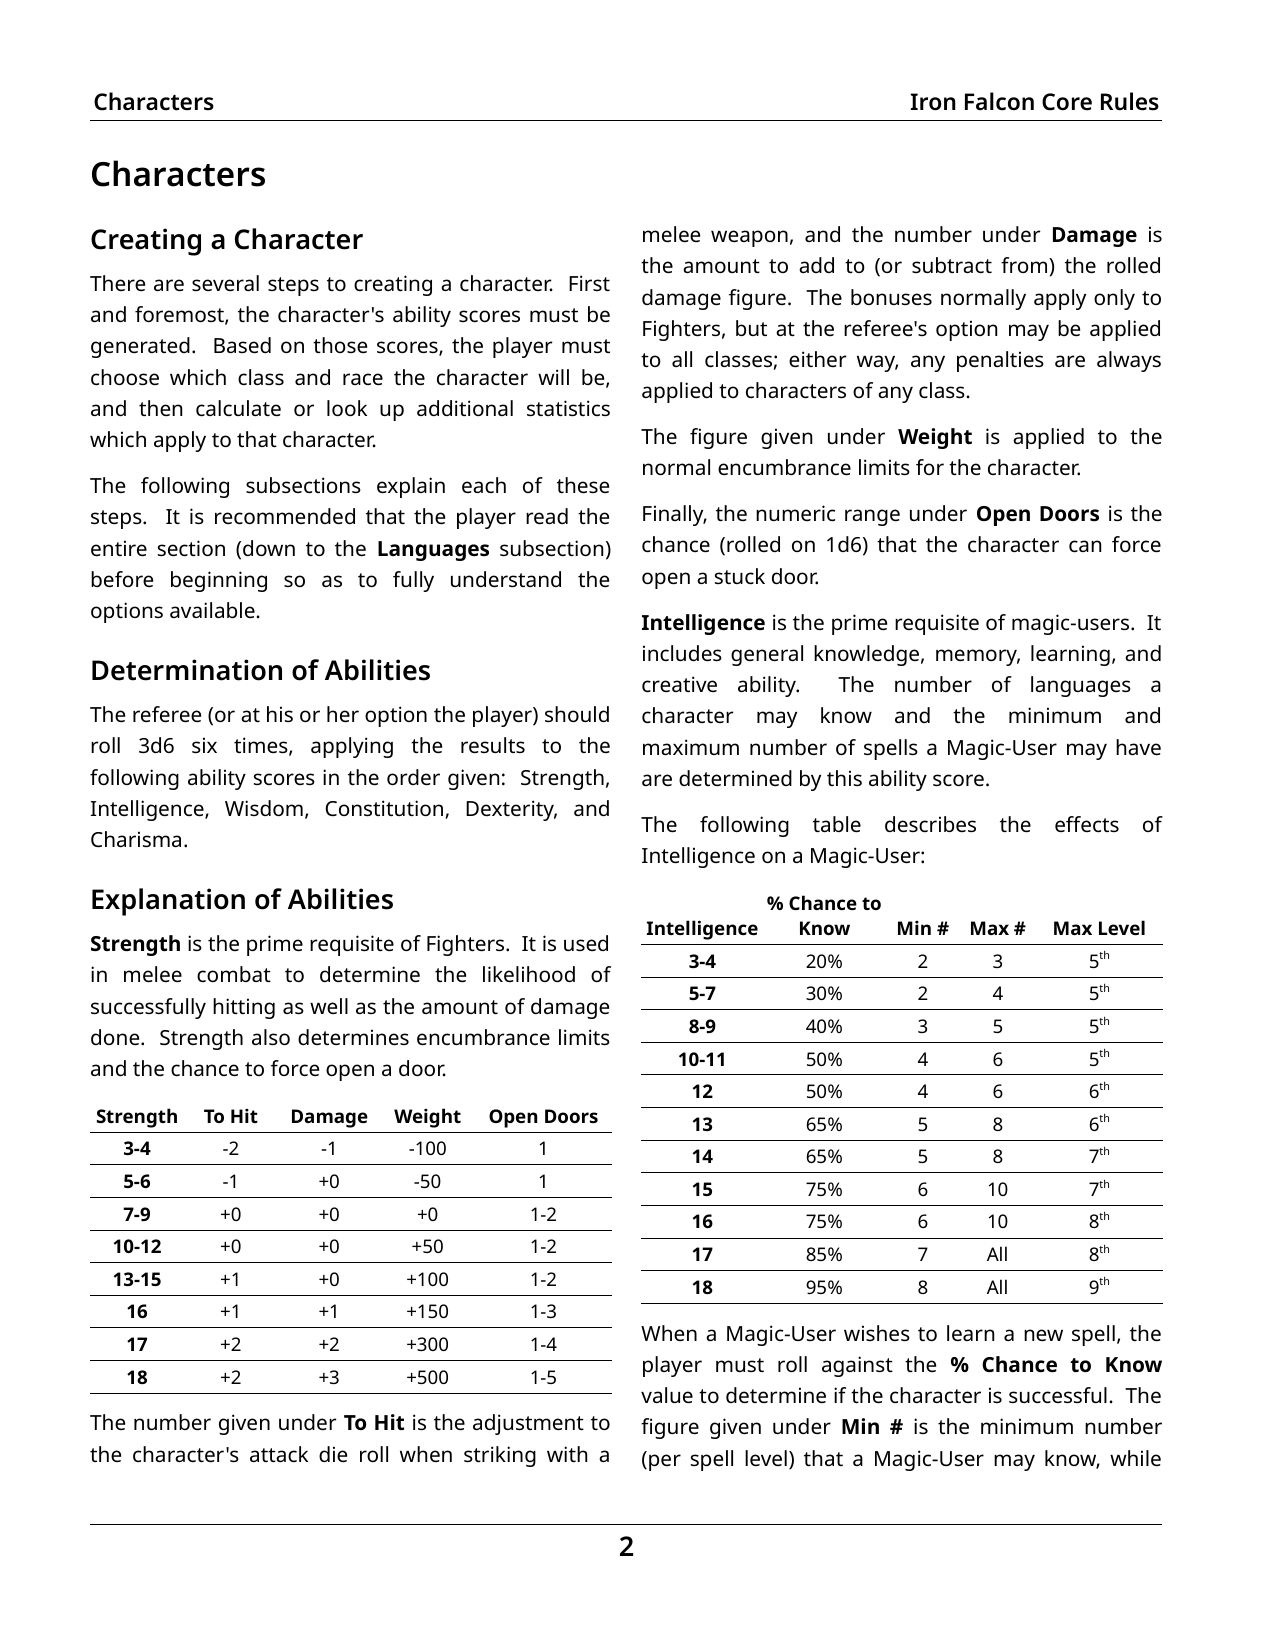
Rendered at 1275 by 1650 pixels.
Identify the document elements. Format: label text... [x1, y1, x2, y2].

table_cell +2 [278, 1328, 381, 1360]
table_cell 12 [641, 1075, 763, 1107]
table_cell 18 [90, 1361, 184, 1392]
text Finally, the numeric range under Open Doors is the chance (rolled on 1d6) that the character can force open a stuck door. [641, 499, 1162, 590]
table_cell 15 [641, 1173, 763, 1205]
table_cell 4 [885, 1075, 960, 1107]
table_cell 1 [474, 1133, 612, 1164]
table_cell +0 [278, 1165, 381, 1197]
table_cell 5th [1035, 978, 1163, 1009]
table_cell +3 [278, 1361, 381, 1392]
table_cell -100 [381, 1133, 474, 1164]
table_cell 6 [960, 1075, 1035, 1107]
table_cell 6th [1035, 1075, 1163, 1107]
table_cell 5th [1035, 1010, 1163, 1042]
table_cell 1-3 [474, 1296, 612, 1327]
table_cell +1 [184, 1263, 277, 1295]
table_cell 30% [763, 978, 885, 1009]
table_cell 95% [763, 1271, 885, 1303]
table_cell 8 [960, 1108, 1035, 1139]
table_cell 5th [1035, 1043, 1163, 1074]
text Intelligence is the prime requisite of magic-users. It includes general knowledge, memory, learning, and creative ability. The number of languages a character may know and the minimum and maximum number of spells a Magic-User may have are determined by this ability score. [641, 608, 1162, 792]
table_header Strength [90, 1100, 184, 1132]
table_cell 10 [960, 1206, 1035, 1237]
text The number given under To Hit is the adjustment to the character's attack die roll when striking with a [90, 1408, 611, 1468]
table_cell All [960, 1271, 1035, 1303]
table_cell 1-5 [474, 1361, 612, 1392]
table_cell 2 [885, 978, 960, 1009]
table_cell 1-2 [474, 1198, 612, 1229]
table_cell 50% [763, 1075, 885, 1107]
table_cell +2 [184, 1328, 277, 1360]
table_cell 9th [1035, 1271, 1163, 1303]
table_cell 7th [1035, 1141, 1163, 1172]
table_cell 1-2 [474, 1231, 612, 1262]
text The following subsections explain each of these steps. It is recommended that the player read the entire section (down to the Languages subsection) before beginning so as to fully understand the options available. [90, 471, 611, 624]
table_cell +0 [278, 1231, 381, 1262]
table_cell 8-9 [641, 1010, 763, 1042]
subtitle Characters [90, 151, 1162, 196]
table_cell +1 [278, 1296, 381, 1327]
table_cell 7-9 [90, 1198, 184, 1229]
table_cell -2 [184, 1133, 277, 1164]
table_cell 3-4 [641, 945, 763, 977]
text The following table describes the effects of Intelligence on a Magic-User: [641, 810, 1162, 869]
table_cell 65% [763, 1108, 885, 1139]
table_cell 3-4 [90, 1133, 184, 1164]
table_cell 5 [885, 1141, 960, 1172]
table_header Damage [278, 1100, 381, 1132]
table_cell +500 [381, 1361, 474, 1392]
table_cell 20% [763, 945, 885, 977]
subtitle Explanation of Abilities [90, 880, 611, 917]
table_cell 5-7 [641, 978, 763, 1009]
text There are several steps to creating a character. First and foremost, the character's ability scores must be generated. Based on those scores, the player must choose which class and race the character will be, and then calculate or look up additional statistics which apply to that character. [90, 269, 611, 454]
table_cell 6 [960, 1043, 1035, 1074]
table_cell +0 [381, 1198, 474, 1229]
table_cell 3 [960, 945, 1035, 977]
table_cell 7 [885, 1239, 960, 1270]
text The referee (or at his or her option the player) should roll 3d6 six times, applying the results to the following ability scores in the order given: Strength, Intelligence, Wisdom, Constitution, Dexterity, and Charisma. [90, 700, 611, 854]
text When a Magic-User wishes to learn a new spell, the player must roll against the % Chance to Know value to determine if the character is successful. The figure given under Min # is the minimum number (per spell level) that a Magic-User may know, while the number under Max # is the maximum number (again, per level) the Magic-User may learn. Finally, the Max Level figure is the maximum level of spell that the Magic-User is capable of learning to cast, regardless of his or her character level. For more details on how this works, please consult the Acquisition of Spells section on page 133. [641, 1319, 1162, 1472]
table_cell -1 [278, 1133, 381, 1164]
table_cell 18 [641, 1271, 763, 1303]
table_cell 5 [960, 1010, 1035, 1042]
table_cell 75% [763, 1206, 885, 1237]
table_cell 85% [763, 1239, 885, 1270]
text The figure given under Weight is applied to the normal encumbrance limits for the character. [641, 422, 1162, 482]
table_cell +0 [278, 1198, 381, 1229]
table_cell +0 [184, 1198, 277, 1229]
table_cell 13-15 [90, 1263, 184, 1295]
table_cell 8 [960, 1141, 1035, 1172]
table_cell All [960, 1239, 1035, 1270]
table_header Intelligence [641, 887, 763, 944]
table_header Weight [381, 1100, 474, 1132]
table_cell +300 [381, 1328, 474, 1360]
subtitle Creating a Character [90, 220, 611, 257]
table_cell 16 [90, 1296, 184, 1327]
table_cell 1-2 [474, 1263, 612, 1295]
table_cell 1 [474, 1165, 612, 1197]
table_cell 1-4 [474, 1328, 612, 1360]
table_cell 10 [960, 1173, 1035, 1205]
table_cell -1 [184, 1165, 277, 1197]
table_cell -50 [381, 1165, 474, 1197]
table_cell 10-11 [641, 1043, 763, 1074]
table_cell +50 [381, 1231, 474, 1262]
table_cell 5 [885, 1108, 960, 1139]
table_cell 3 [885, 1010, 960, 1042]
table_cell 6th [1035, 1108, 1163, 1139]
table_header To Hit [184, 1100, 277, 1132]
table_cell 40% [763, 1010, 885, 1042]
table_cell 13 [641, 1108, 763, 1139]
table_cell 17 [641, 1239, 763, 1270]
table_cell 14 [641, 1141, 763, 1172]
table_cell 10-12 [90, 1231, 184, 1262]
table_cell +100 [381, 1263, 474, 1295]
table_cell 16 [641, 1206, 763, 1237]
table_cell 8 [885, 1271, 960, 1303]
table_cell 4 [885, 1043, 960, 1074]
table_cell 2 [885, 945, 960, 977]
table_cell 6 [885, 1173, 960, 1205]
table_header Max # [960, 887, 1035, 944]
table_cell +150 [381, 1296, 474, 1327]
subtitle Determination of Abilities [90, 651, 611, 688]
text melee weapon, and the number under Damage is the amount to add to (or subtract from) the rolled damage figure. The bonuses normally apply only to Fighters, but at the referee's option may be applied to all classes; either way, any penalties are always applied to characters of any class. [641, 220, 1162, 405]
table_header % Chance to Know [763, 887, 885, 944]
table_cell +0 [184, 1231, 277, 1262]
table_cell 75% [763, 1173, 885, 1205]
table_cell +0 [278, 1263, 381, 1295]
text Strength is the prime requisite of Fighters. It is used in melee combat to determine the likelihood of successfully hitting as well as the amount of damage done. Strength also determines encumbrance limits and the chance to force open a door. [90, 929, 611, 1083]
table_cell 8th [1035, 1206, 1163, 1237]
table_cell +1 [184, 1296, 277, 1327]
table_header Open Doors [474, 1100, 612, 1132]
table_cell 8th [1035, 1239, 1163, 1270]
table_cell 6 [885, 1206, 960, 1237]
table_cell 5-6 [90, 1165, 184, 1197]
table_cell 50% [763, 1043, 885, 1074]
table_cell 65% [763, 1141, 885, 1172]
table_cell +2 [184, 1361, 277, 1392]
table_header Max Level [1035, 887, 1163, 944]
table_cell 7th [1035, 1173, 1163, 1205]
table_cell 5th [1035, 945, 1163, 977]
table_cell 17 [90, 1328, 184, 1360]
table_header Min # [885, 887, 960, 944]
table_cell 4 [960, 978, 1035, 1009]
